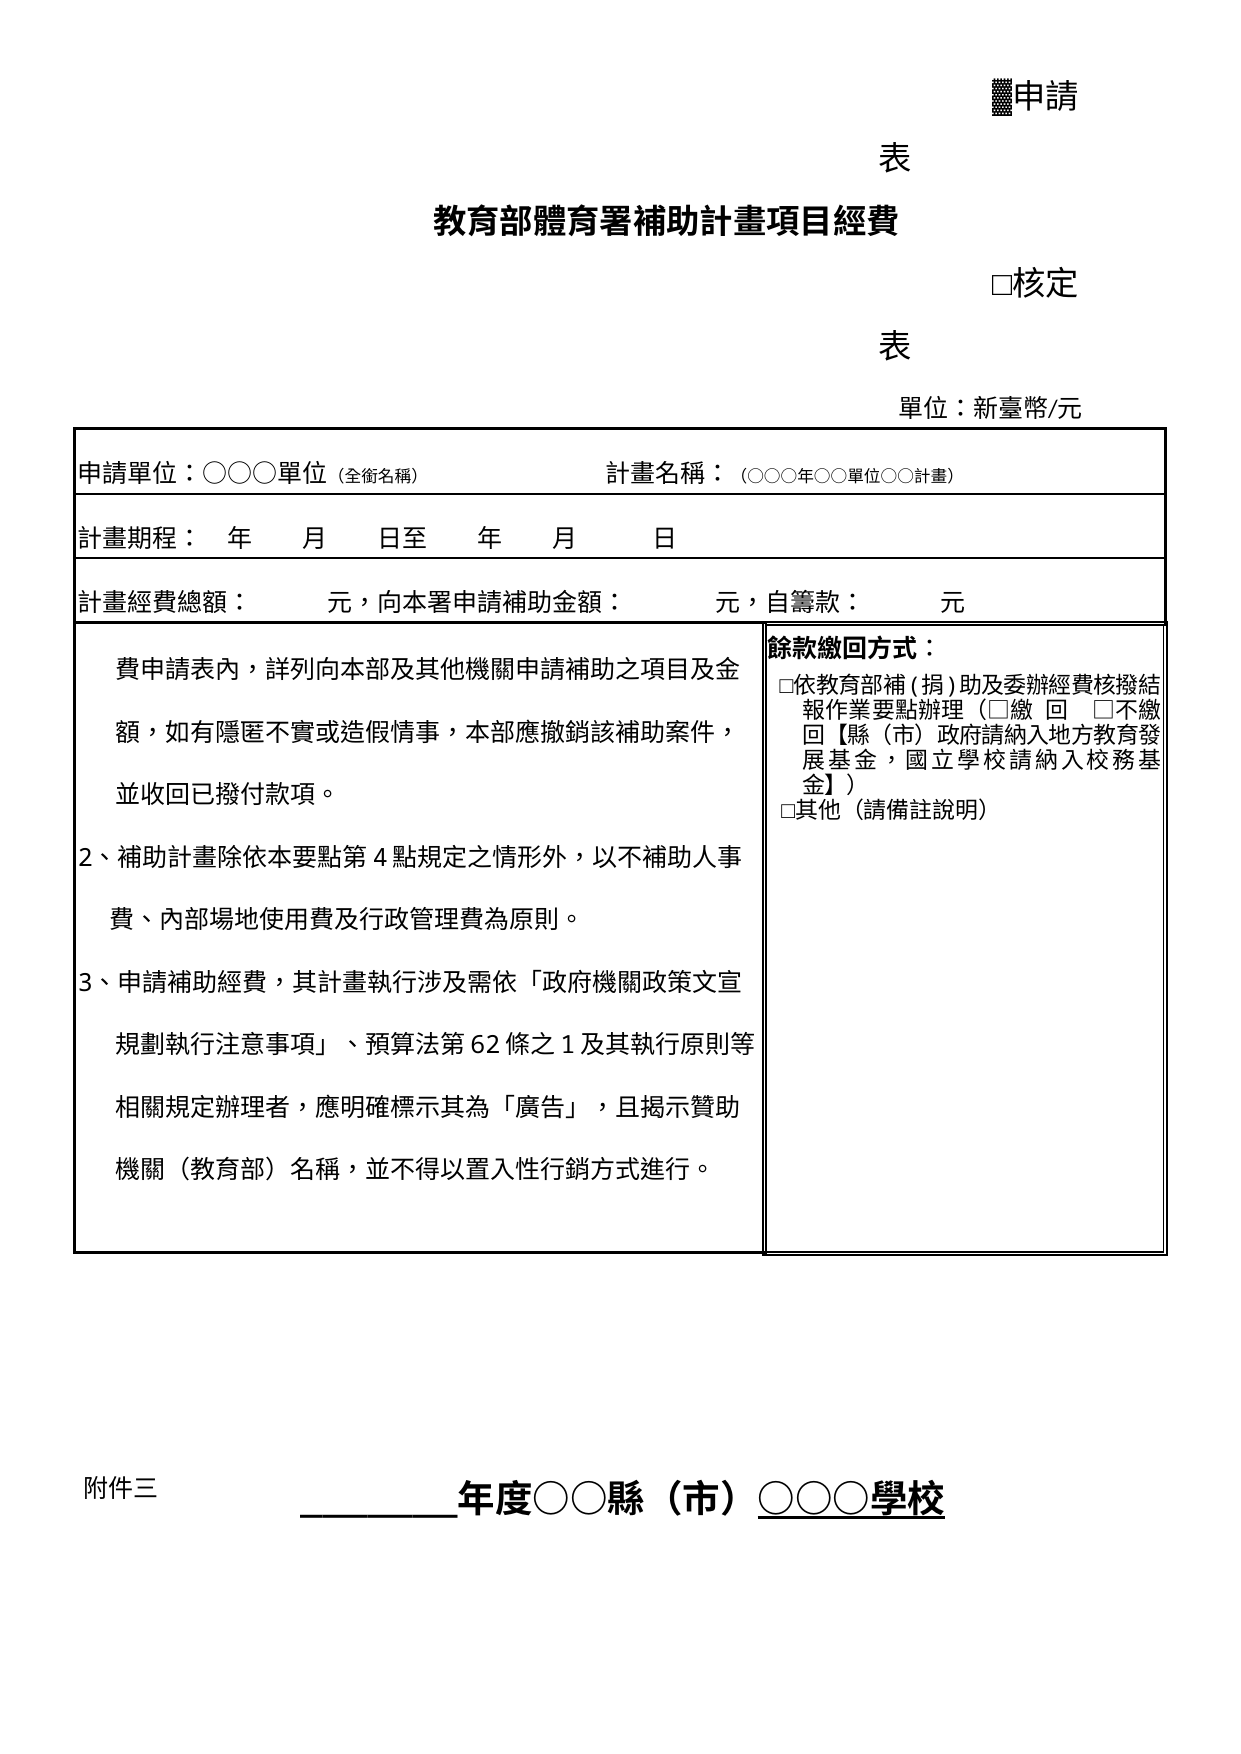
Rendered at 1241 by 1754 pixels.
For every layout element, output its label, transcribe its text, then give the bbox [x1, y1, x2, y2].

table_header [246, 52, 373, 177]
table_cell [1086, 177, 1165, 239]
table_cell 餘款繳回方式： □依教育部補(捐)助及委辦經費核撥結報作業要點辦理（□繳 回 □不繳回【縣（市）政府請納入地方教育發展基金，國立學校請納入校務基金】） □其他（請備註說明） [767, 626, 1163, 1251]
table_header ▓申請表 [704, 52, 1086, 177]
table_cell 計畫經費總額： 元，向本署申請補助金額： 元，自籌款： 元 [76, 559, 1164, 621]
table_header [131, 52, 246, 177]
table_cell □核定表 單位：新臺幣/元 [704, 240, 1086, 427]
table_cell [246, 240, 373, 427]
table_cell 備註： 1、同一計畫向本部及其他機關申請補助時，應於計畫項目經費申請表內，詳列向本部及其他機關申請補助之項目及金額，如有隱匿不實或造假情事，本部應撤銷該補助案件，並收回已撥付款項。 2、補助計畫除依本要點第4點規定之情形外，以不補助人事費、內部場地使用費及行政管理費為原則。 3、申請補助經費，其計畫執行涉及需依「政府機關政策文宣規劃執行注意事項」、預算法第62條之1及其執行原則等相關規定辦理者，應明確標示其為「廣告」，且揭示贊助機關（教育部）名稱，並不得以置入性行銷方式進行。 [76, 624, 762, 1251]
table_cell [75, 177, 131, 239]
table_header [498, 52, 704, 177]
text 附件三 [84, 1468, 172, 1504]
table_cell [374, 240, 498, 427]
table_header [75, 52, 131, 177]
table_cell [75, 240, 131, 427]
table_header [1086, 52, 1165, 177]
table_cell 計畫名稱：（○○○年○○單位○○計畫） [603, 430, 1164, 493]
table_cell [498, 240, 704, 427]
table_cell [131, 240, 246, 427]
table_cell [131, 177, 246, 239]
text _______年度○○縣（市）○○○學校 [187, 1469, 1053, 1524]
table_cell 申請單位：○○○單位（全銜名稱） [76, 430, 602, 493]
table_cell [1086, 240, 1165, 427]
table_cell 計畫期程： 年 月 日至 年 月 日 [76, 495, 1164, 557]
table_header [374, 52, 498, 177]
table_cell 教育部體育署補助計畫項目經費 [246, 177, 1086, 239]
